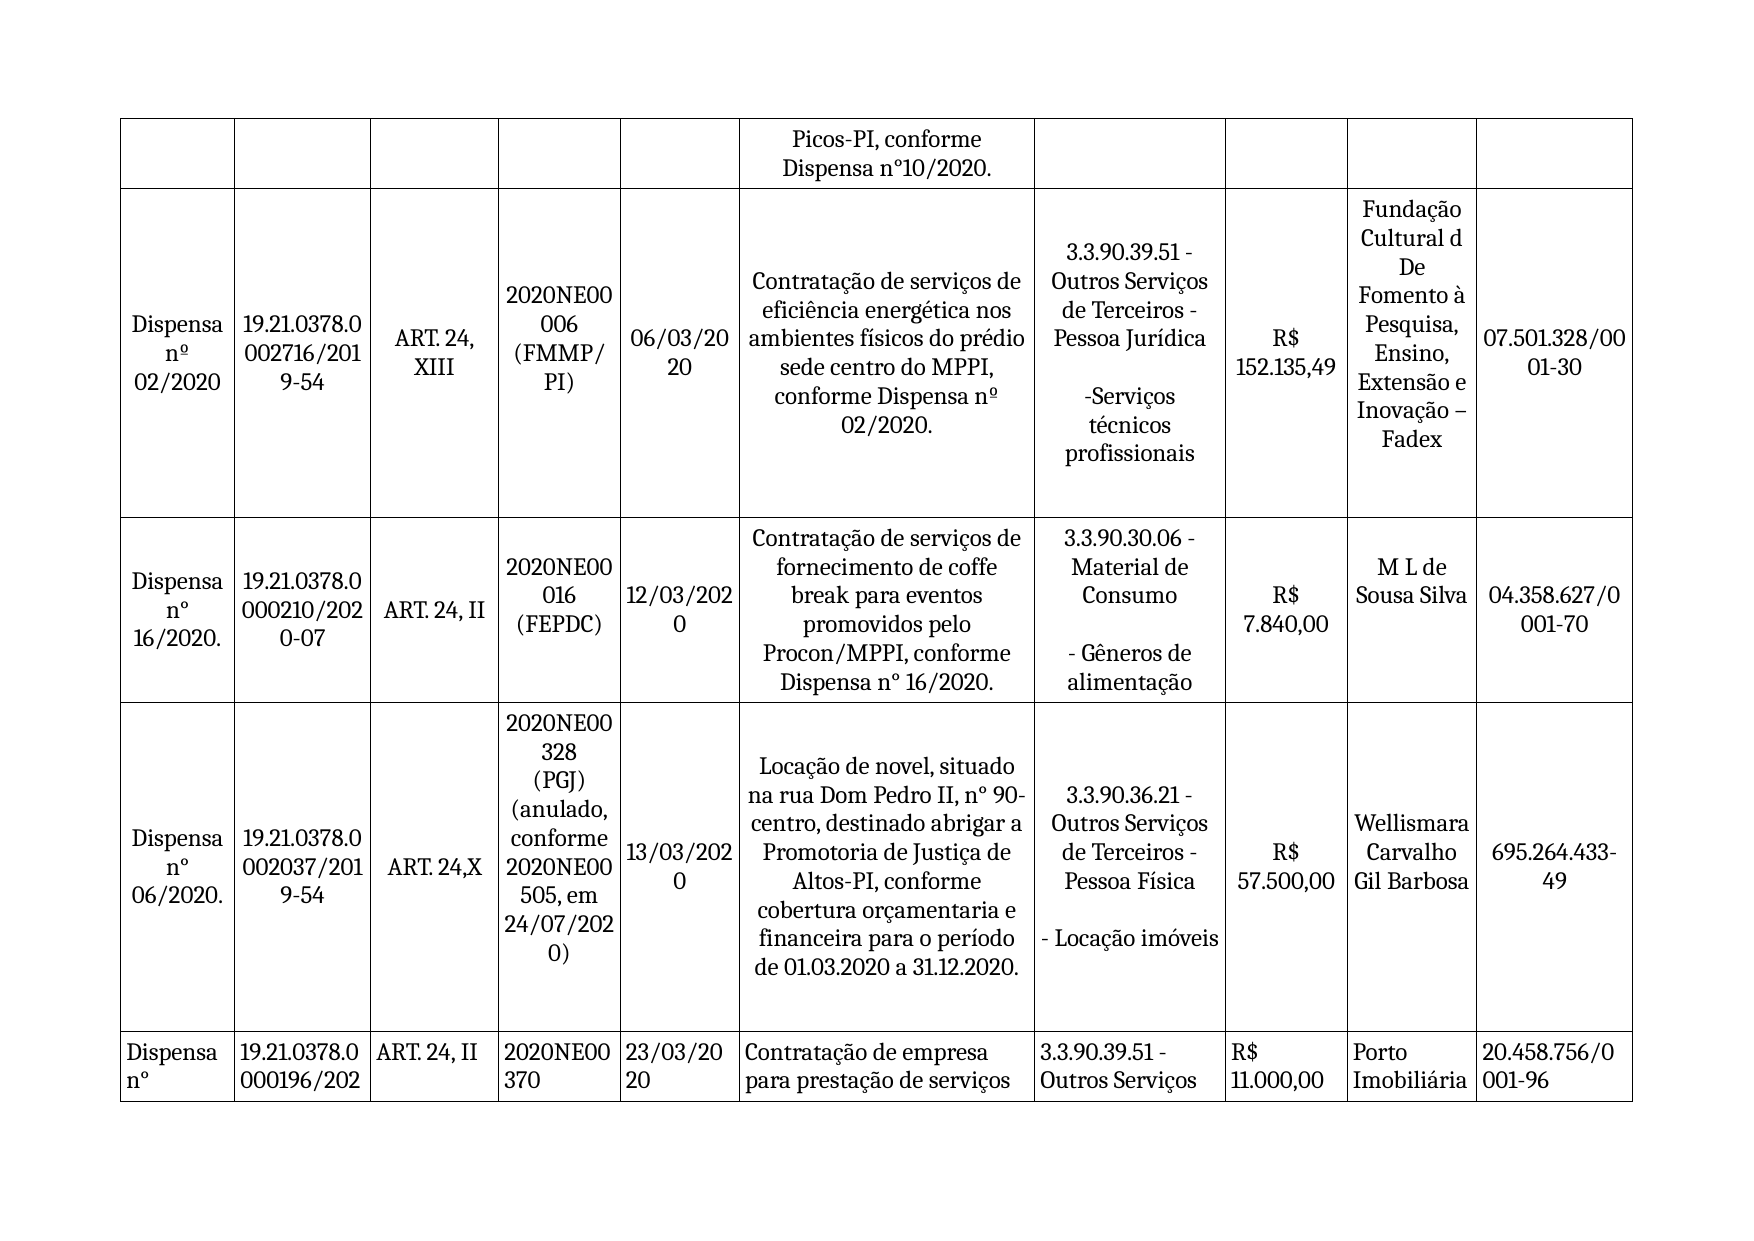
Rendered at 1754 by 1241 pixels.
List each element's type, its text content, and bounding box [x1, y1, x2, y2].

table_cell [235, 119, 370, 188]
table_cell 12/03/2020 [621, 518, 739, 702]
table_cell ART. 24, II [371, 518, 498, 702]
table_cell 3.3.90.39.51 - Outros Serviços de Terceiros - Pessoa Jurídica -Serviços técnicos profissionais [1035, 189, 1225, 517]
table_cell 19.21.0378.0002716/2019-54 [235, 189, 370, 517]
table_cell ART. 24, XIII [371, 189, 498, 517]
table_cell [1348, 119, 1476, 188]
table_cell 04.358.627/0001-70 [1477, 518, 1632, 702]
table_cell Contratação de serviços de fornecimento de coffe break para eventos promovidos pelo Procon/MPPI, conforme Dispensa n° 16/2020. [740, 518, 1034, 702]
table_cell [121, 119, 234, 188]
table_cell 19.21.0378.0000196/202 [235, 1032, 370, 1101]
table_cell Dispensa n° [121, 1032, 234, 1101]
table_cell Fundação Cultural d De Fomento à Pesquisa, Ensino, Extensão e Inovação – Fadex [1348, 189, 1476, 517]
table_cell ART. 24, II [371, 1032, 498, 1101]
table_cell R$ 7.840,00 [1226, 518, 1347, 702]
table_cell 2020NE00370 [499, 1032, 620, 1101]
table_cell 23/03/2020 [621, 1032, 739, 1101]
table_cell 3.3.90.36.21 - Outros Serviços de Terceiros - Pessoa Física - Locação imóveis [1035, 703, 1225, 1031]
table_cell [621, 119, 739, 188]
table_cell ART. 24,X [371, 703, 498, 1031]
table_cell 13/03/2020 [621, 703, 739, 1031]
table_cell 19.21.0378.0000210/2020-07 [235, 518, 370, 702]
table_cell Contratação de empresa para prestação de serviços [740, 1032, 1034, 1101]
table_cell [1226, 119, 1347, 188]
table_cell 2020NE00006 (FMMP/PI) [499, 189, 620, 517]
table_cell Dispensa n° 16/2020. [121, 518, 234, 702]
table_cell Locação de novel, situado na rua Dom Pedro II, n° 90- centro, destinado abrigar a Promotoria de Justiça de Altos-PI, conforme cobertura orçamentaria e financeira para o período de 01.03.2020 a 31.12.2020. [740, 703, 1034, 1031]
table_cell [1035, 119, 1225, 188]
table_cell 19.21.0378.0002037/2019-54 [235, 703, 370, 1031]
table_cell 07.501.328/0001-30 [1477, 189, 1632, 517]
table_cell R$ 11.000,00 [1226, 1032, 1347, 1101]
table_cell Wellismara Carvalho Gil Barbosa [1348, 703, 1476, 1031]
table_cell Dispensa nº 02/2020 [121, 189, 234, 517]
table_cell [371, 119, 498, 188]
table_cell 2020NE00328 (PGJ) (anulado, conforme 2020NE00505, em 24/07/2020) [499, 703, 620, 1031]
table_cell 3.3.90.30.06 - Material de Consumo - Gêneros de alimentação [1035, 518, 1225, 702]
table_cell R$ 57.500,00 [1226, 703, 1347, 1031]
table_cell 3.3.90.39.51 - Outros Serviços [1035, 1032, 1225, 1101]
table_cell R$ 152.135,49 [1226, 189, 1347, 517]
table_cell Contratação de serviços de eficiência energética nos ambientes físicos do prédio sede centro do MPPI, conforme Dispensa nº 02/2020. [740, 189, 1034, 517]
table_cell M L de Sousa Silva [1348, 518, 1476, 702]
table_cell Dispensa n° 06/2020. [121, 703, 234, 1031]
table_cell 20.458.756/0001-96 [1477, 1032, 1632, 1101]
table_cell 695.264.433-49 [1477, 703, 1632, 1031]
table_cell 2020NE00016 (FEPDC) [499, 518, 620, 702]
table_cell 06/03/2020 [621, 189, 739, 517]
table_cell [499, 119, 620, 188]
table_cell Picos-PI, conforme Dispensa n°10/2020. [740, 119, 1034, 188]
table_cell [1477, 119, 1632, 188]
table_cell Porto Imobiliária [1348, 1032, 1476, 1101]
